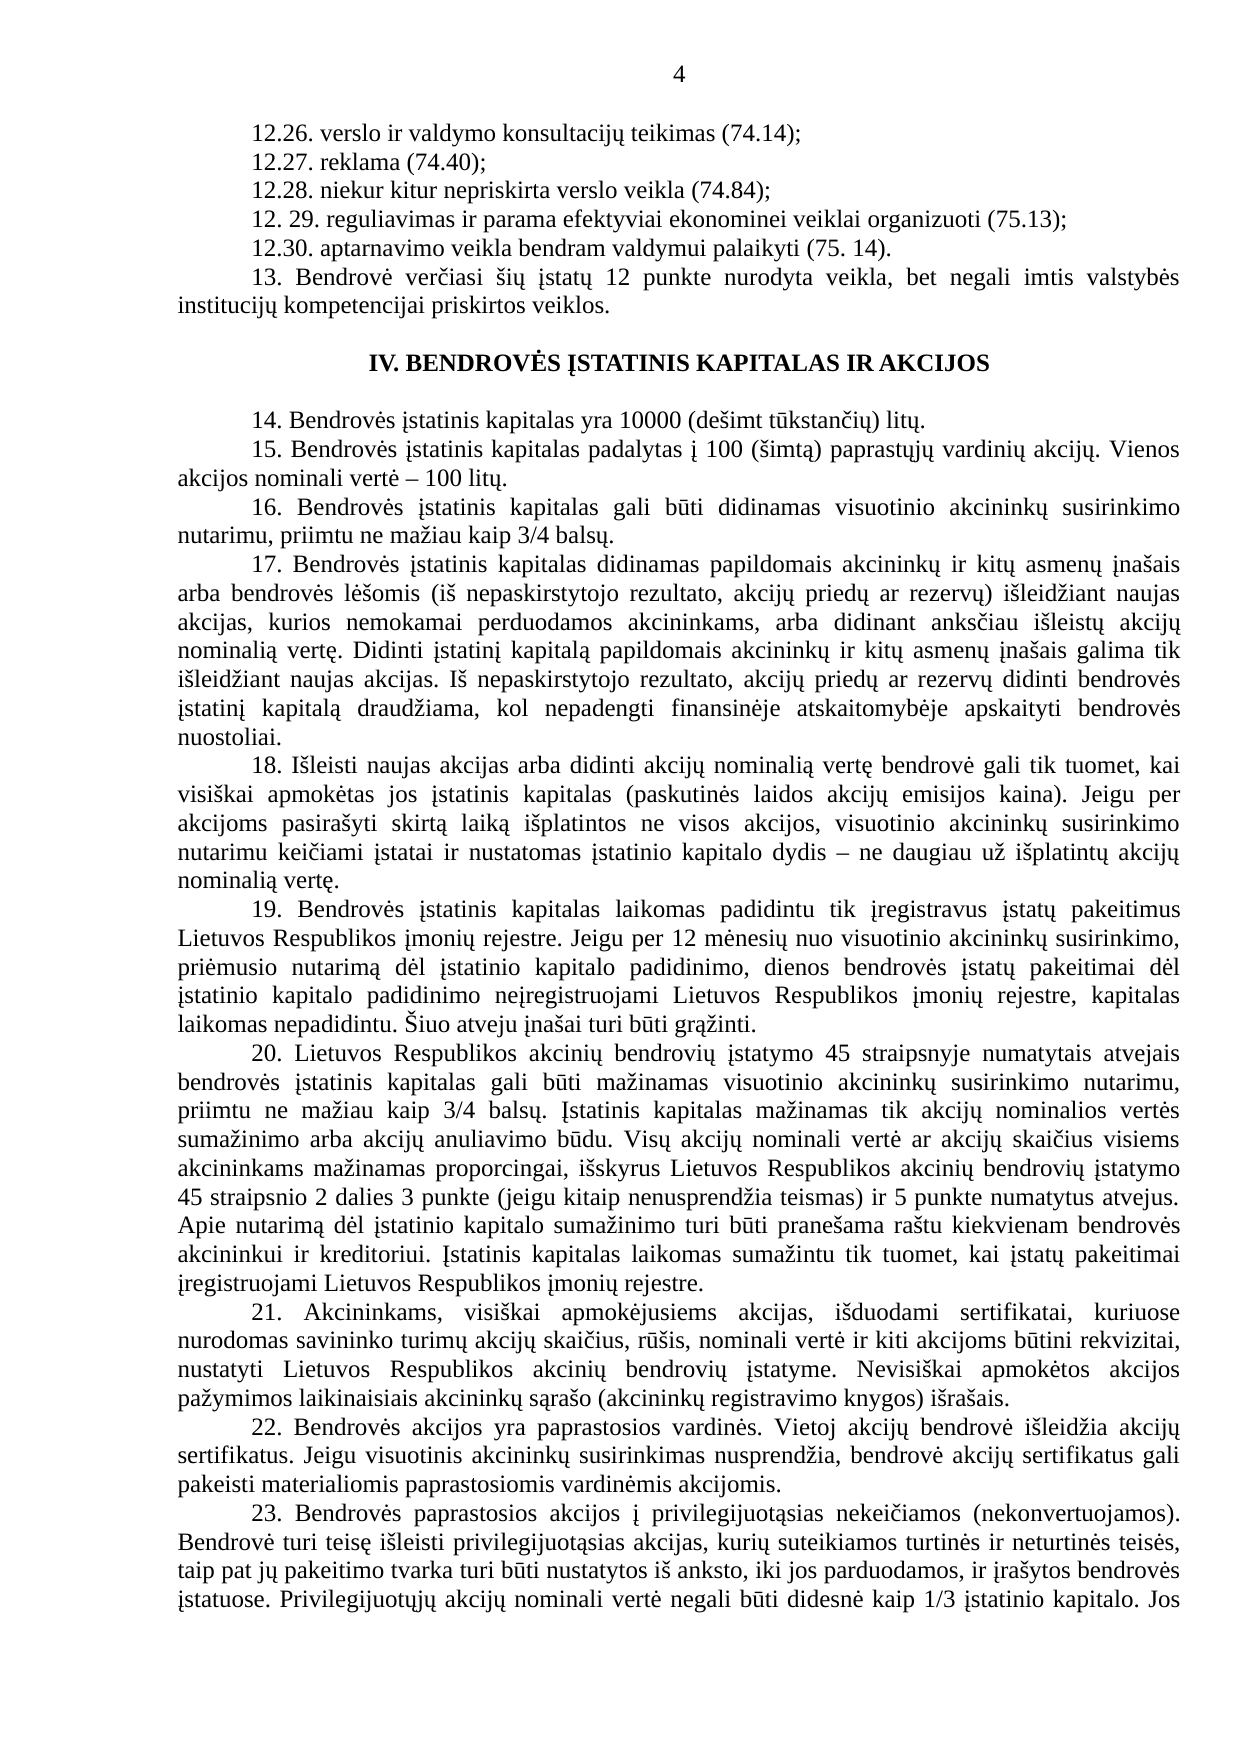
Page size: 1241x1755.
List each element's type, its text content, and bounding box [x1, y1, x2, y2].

text 12.30. aptarnavimo veikla bendram valdymui palaikyti (75. 14). [177, 233, 1181, 262]
text 12.26. verslo ir valdymo konsultacijų teikimas (74.14); [177, 118, 1181, 147]
text 20. Lietuvos Respublikos akcinių bendrovių įstatymo 45 straipsnyje numatytais atvejais bendrovės įstatinis kapitalas gali būti mažinamas visuotinio akcininkų susirinkimo nutarimu, priimtu ne mažiau kaip 3/4 balsų. Įstatinis kapitalas mažinamas tik akcijų nominalios vertės sumažinimo arba akcijų anuliavimo būdu. Visų akcijų nominali vertė ar akcijų skaičius visiems akcininkams mažinamas proporcingai, išskyrus Lietuvos Respublikos akcinių bendrovių įstatymo 45 straipsnio 2 dalies 3 punkte (jeigu kitaip nenusprendžia teismas) ir 5 punkte numatytus atvejus. Apie nutarimą dėl įstatinio kapitalo sumažinimo turi būti pranešama raštu kiekvienam bendrovės akcininkui ir kreditoriui. Įstatinis kapitalas laikomas sumažintu tik tuomet, kai įstatų pakeitimai įregistruojami Lietuvos Respublikos įmonių rejestre. [177, 1038, 1181, 1297]
text 14. Bendrovės įstatinis kapitalas yra 10000 (dešimt tūkstančių) litų. [177, 406, 1181, 434]
text IV. BENDROVĖS ĮSTATINIS KAPITALAS IR AKCIJOS [177, 348, 1181, 377]
text 17. Bendrovės įstatinis kapitalas didinamas papildomais akcininkų ir kitų asmenų įnašais arba bendrovės lėšomis (iš nepaskirstytojo rezultato, akcijų priedų ar rezervų) išleidžiant naujas akcijas, kurios nemokamai perduodamos akcininkams, arba didinant anksčiau išleistų akcijų nominalią vertę. Didinti įstatinį kapitalą papildomais akcininkų ir kitų asmenų įnašais galima tik išleidžiant naujas akcijas. Iš nepaskirstytojo rezultato, akcijų priedų ar rezervų didinti bendrovės įstatinį kapitalą draudžiama, kol nepadengti finansinėje atskaitomybėje apskaityti bendrovės nuostoliai. [177, 549, 1181, 751]
text 22. Bendrovės akcijos yra paprastosios vardinės. Vietoj akcijų bendrovė išleidžia akcijų sertifikatus. Jeigu visuotinis akcininkų susirinkimas nusprendžia, bendrovė akcijų sertifikatus gali pakeisti materialiomis paprastosiomis vardinėmis akcijomis. [177, 1412, 1181, 1498]
text 21. Akcininkams, visiškai apmokėjusiems akcijas, išduodami sertifikatai, kuriuose nurodomas savininko turimų akcijų skaičius, rūšis, nominali vertė ir kiti akcijoms būtini rekvizitai, nustatyti Lietuvos Respublikos akcinių bendrovių įstatyme. Nevisiškai apmokėtos akcijos pažymimos laikinaisiais akcininkų sąrašo (akcininkų registravimo knygos) išrašais. [177, 1297, 1181, 1412]
text 19. Bendrovės įstatinis kapitalas laikomas padidintu tik įregistravus įstatų pakeitimus Lietuvos Respublikos įmonių rejestre. Jeigu per 12 mėnesių nuo visuotinio akcininkų susirinkimo, priėmusio nutarimą dėl įstatinio kapitalo padidinimo, dienos bendrovės įstatų pakeitimai dėl įstatinio kapitalo padidinimo neįregistruojami Lietuvos Respublikos įmonių rejestre, kapitalas laikomas nepadidintu. Šiuo atveju įnašai turi būti grąžinti. [177, 894, 1181, 1038]
text 18. Išleisti naujas akcijas arba didinti akcijų nominalią vertę bendrovė gali tik tuomet, kai visiškai apmokėtas jos įstatinis kapitalas (paskutinės laidos akcijų emisijos kaina). Jeigu per akcijoms pasirašyti skirtą laiką išplatintos ne visos akcijos, visuotinio akcininkų susirinkimo nutarimu keičiami įstatai ir nustatomas įstatinio kapitalo dydis – ne daugiau už išplatintų akcijų nominalią vertę. [177, 751, 1181, 894]
text 12. 29. reguliavimas ir parama efektyviai ekonominei veiklai organizuoti (75.13); [177, 204, 1181, 233]
text 15. Bendrovės įstatinis kapitalas padalytas į 100 (šimtą) paprastųjų vardinių akcijų. Vienos akcijos nominali vertė – 100 litų. [177, 434, 1181, 492]
text 12.28. niekur kitur nepriskirta verslo veikla (74.84); [177, 176, 1181, 204]
text 23. Bendrovės paprastosios akcijos į privilegijuotąsias nekeičiamos (nekonvertuojamos). Bendrovė turi teisę išleisti privilegijuotąsias akcijas, kurių suteikiamos turtinės ir neturtinės teisės, taip pat jų pakeitimo tvarka turi būti nustatytos iš anksto, iki jos parduodamos, ir įrašytos bendrovės įstatuose. Privilegijuotųjų akcijų nominali vertė negali būti didesnė kaip 1/3 įstatinio kapitalo. Jos [177, 1498, 1181, 1613]
text 16. Bendrovės įstatinis kapitalas gali būti didinamas visuotinio akcininkų susirinkimo nutarimu, priimtu ne mažiau kaip 3/4 balsų. [177, 492, 1181, 549]
text 13. Bendrovė verčiasi šių įstatų 12 punkte nurodyta veikla, bet negali imtis valstybės institucijų kompetencijai priskirtos veiklos. [177, 262, 1181, 319]
text 12.27. reklama (74.40); [177, 147, 1181, 176]
